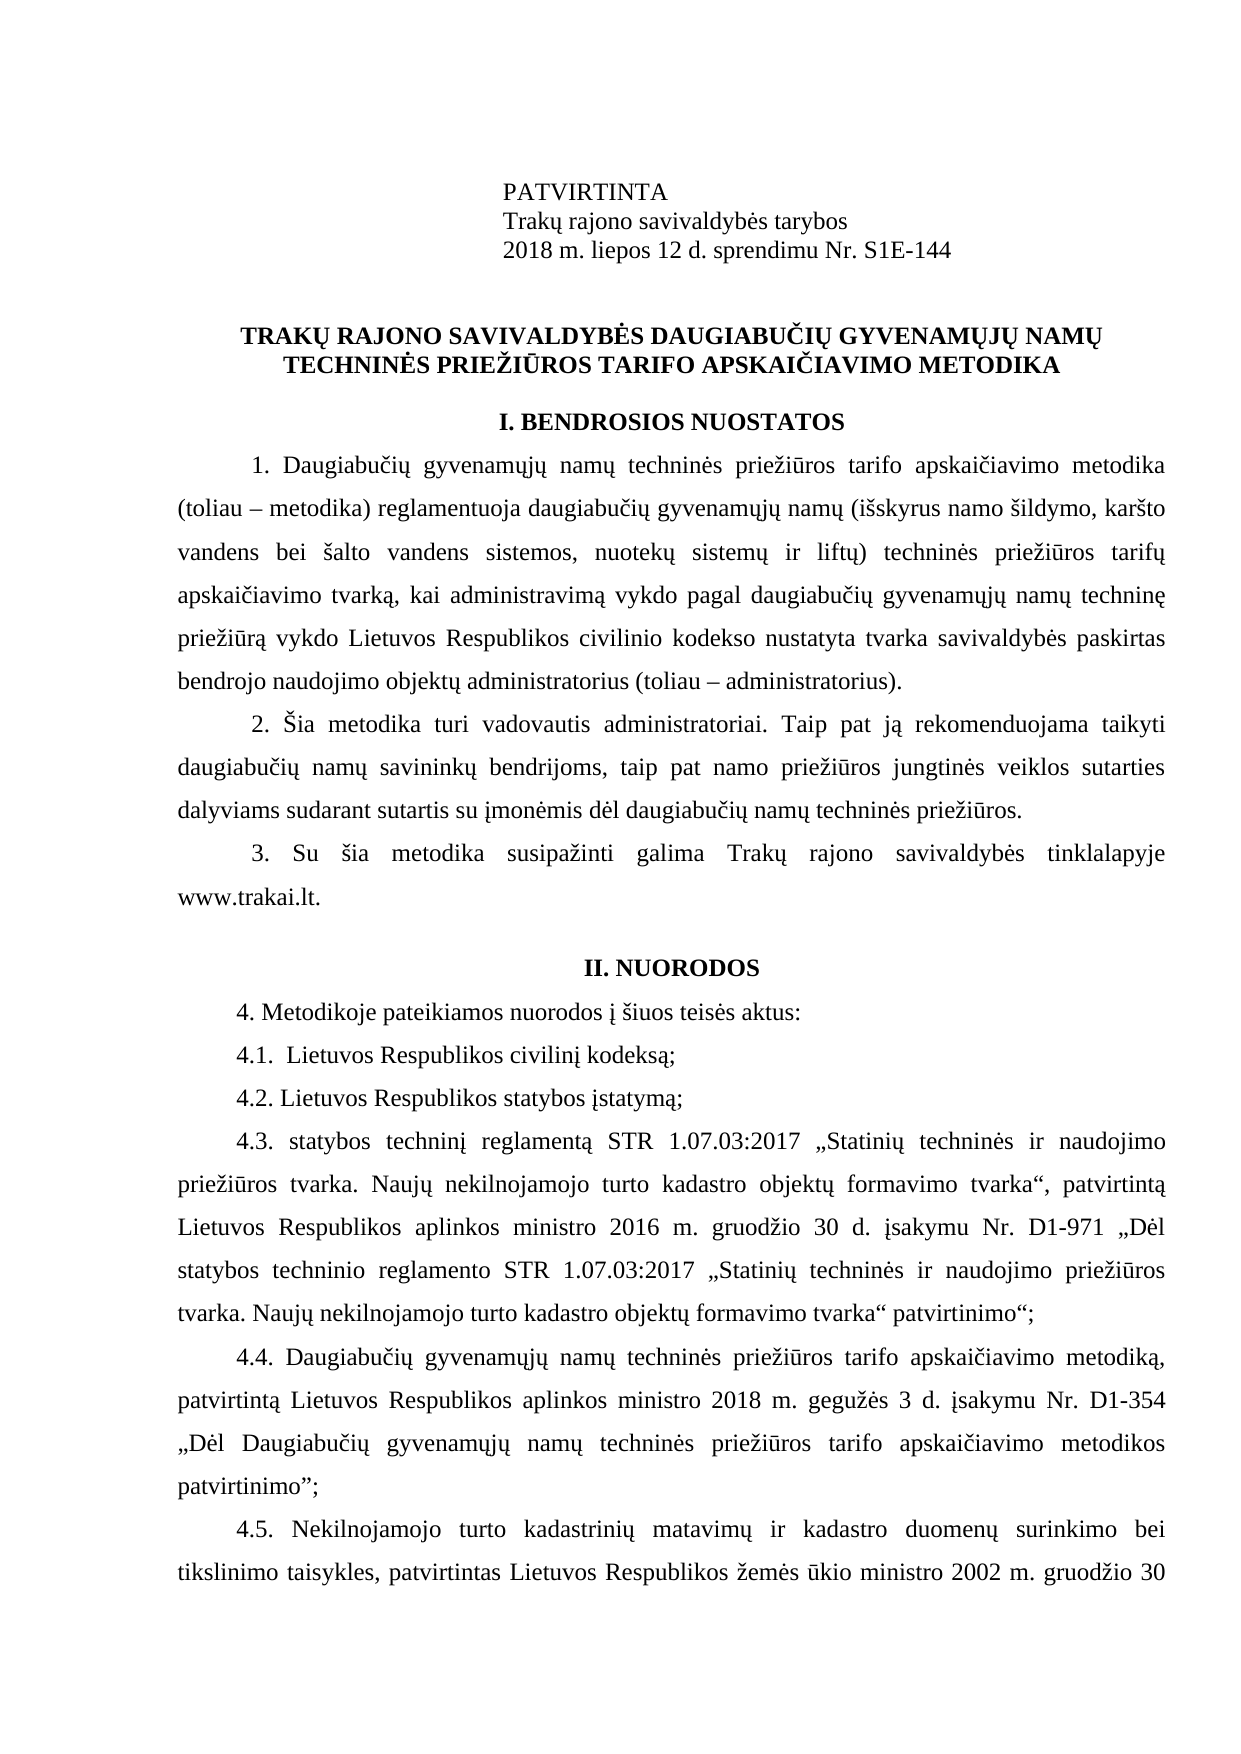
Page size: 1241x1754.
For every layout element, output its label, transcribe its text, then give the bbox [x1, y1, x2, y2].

text 1. Daugiabučių gyvenamųjų namų techninės priežiūros tarifo apskaičiavimo metodika (toliau – metodika) reglamentuoja daugiabučių gyvenamųjų namų (išskyrus namo šildymo, karšto vandens bei šalto vandens sistemos, nuotekų sistemų ir liftų) techninės priežiūros tarifų apskaičiavimo tvarką, kai administravimą vykdo pagal daugiabučių gyvenamųjų namų techninę priežiūrą vykdo Lietuvos Respublikos civilinio kodekso nustatyta tvarka savivaldybės paskirtas bendrojo naudojimo objektų administratorius (toliau – administratorius). [177, 450, 1166, 695]
text 2018 m. liepos 12 d. sprendimu Nr. S1E-144 [503, 235, 1166, 263]
text Trakų rajono savivaldybės tarybos [503, 206, 1166, 235]
text 4.5. Nekilnojamojo turto kadastrinių matavimų ir kadastro duomenų surinkimo bei tikslinimo taisykles, patvirtintas Lietuvos Respublikos žemės ūkio ministro 2002 m. gruodžio 30 [177, 1514, 1166, 1586]
text 4.4. Daugiabučių gyvenamųjų namų techninės priežiūros tarifo apskaičiavimo metodiką, patvirtintą Lietuvos Respublikos aplinkos ministro 2018 m. gegužės 3 d. įsakymu Nr. D1-354 „Dėl Daugiabučių gyvenamųjų namų techninės priežiūros tarifo apskaičiavimo metodikos patvirtinimo”; [177, 1342, 1166, 1500]
text 3. Su šia metodika susipažinti galima Trakų rajono savivaldybės tinklalapyje www.trakai.lt. [177, 838, 1166, 910]
text II. NUORODOS [177, 953, 1166, 982]
text TRAKŲ RAJONO SAVIVALDYBĖS DAUGIABUČIŲ GYVENAMŲJŲ NAMŲ TECHNINĖS PRIEŽIŪROS TARIFO APSKAIČIAVIMO METODIKA [177, 321, 1166, 378]
text PATVIRTINTA [503, 177, 1166, 206]
text I. BENDROSIOS NUOSTATOS [177, 407, 1166, 436]
text 4.2. Lietuvos Respublikos statybos įstatymą; [236, 1083, 1166, 1112]
text 4.1. Lietuvos Respublikos civilinį kodeksą; [236, 1040, 1166, 1068]
text 2. Šia metodika turi vadovautis administratoriai. Taip pat ją rekomenduojama taikyti daugiabučių namų savininkų bendrijoms, taip pat namo priežiūros jungtinės veiklos sutarties dalyviams sudarant sutartis su įmonėmis dėl daugiabučių namų techninės priežiūros. [177, 709, 1166, 824]
text 4. Metodikoje pateikiamos nuorodos į šiuos teisės aktus: [236, 997, 1166, 1025]
text 4.3. statybos techninį reglamentą STR 1.07.03:2017 „Statinių techninės ir naudojimo priežiūros tvarka. Naujų nekilnojamojo turto kadastro objektų formavimo tvarka“, patvirtintą Lietuvos Respublikos aplinkos ministro 2016 m. gruodžio 30 d. įsakymu Nr. D1-971 „Dėl statybos techninio reglamento STR 1.07.03:2017 „Statinių techninės ir naudojimo priežiūros tvarka. Naujų nekilnojamojo turto kadastro objektų formavimo tvarka“ patvirtinimo“; [177, 1126, 1166, 1327]
